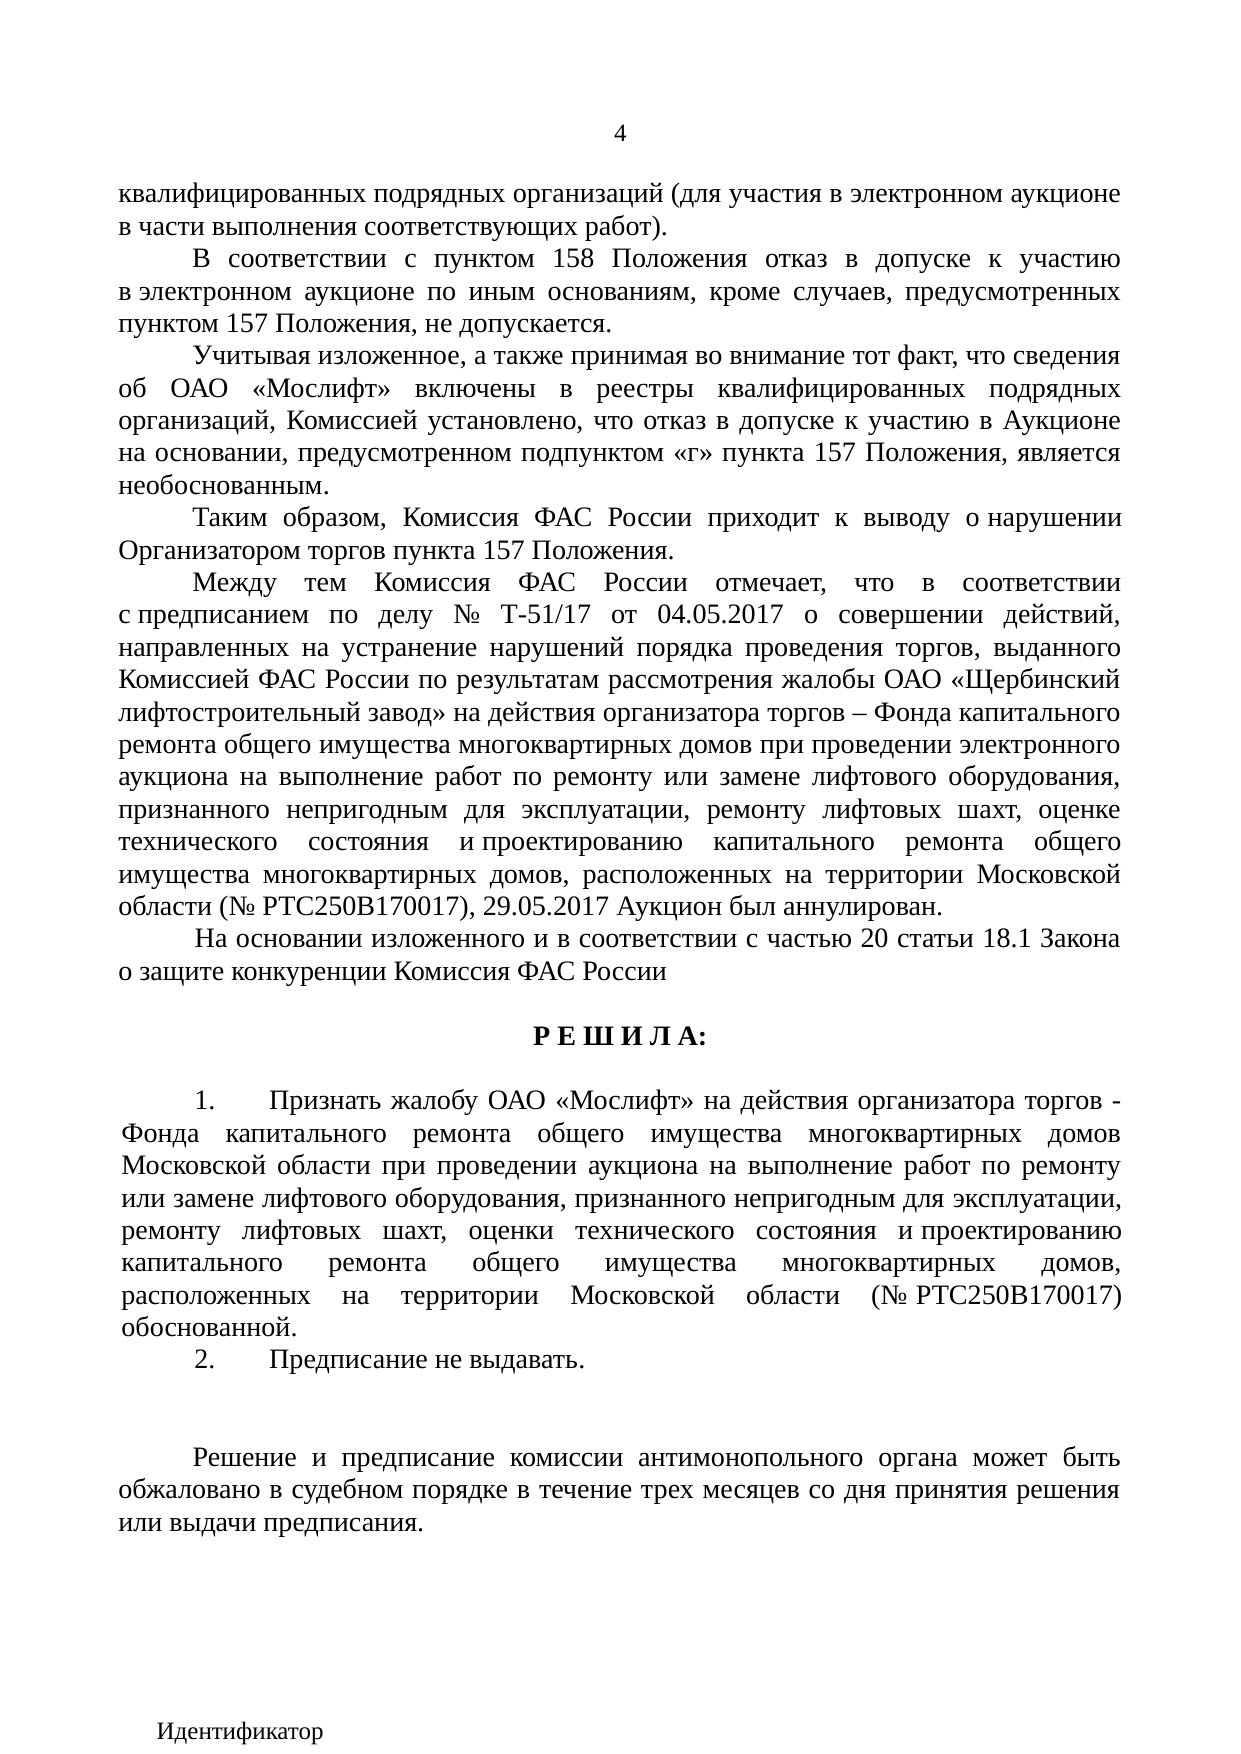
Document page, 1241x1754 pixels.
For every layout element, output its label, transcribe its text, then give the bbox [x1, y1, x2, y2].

list Признать жалобу ОАО «Мослифт» на действия организатора торгов - Фонда капитального ремонта общего имущества многоквартирных домов Московской области при проведении аукциона на выполнение работ по ремонту или замене лифтового оборудования, признанного непригодным для эксплуатации, ремонту лифтовых шахт, оценки технического состояния и проектированию капитального ремонта общего имущества многоквартирных домов, расположенных на территории Московской области (№ РТС250В170017) обоснованной. [121, 1083, 1122, 1343]
text Решение и предписание комиссии антимонопольного органа может быть обжаловано в судебном порядке в течение трех месяцев со дня принятия решения или выдачи предписания. [118, 1440, 1122, 1537]
text Таким образом, Комиссия ФАС России приходит к выводу о нарушении Организатором торгов пункта 157 Положения. [118, 500, 1122, 565]
text Р Е Ш И Л А: [118, 1019, 1122, 1051]
list Предписание не выдавать. [121, 1343, 1122, 1375]
text квалифицированных подрядных организаций (для участия в электронном аукционе в части выполнения соответствующих работ). [118, 176, 1122, 241]
text Между тем Комиссия ФАС России отмечает, что в соответствии с предписанием по делу № Т-51/17 от 04.05.2017 о совершении действий, направленных на устранение нарушений порядка проведения торгов, выданного Комиссией ФАС России по результатам рассмотрения жалобы ОАО «Щербинский лифтостроительный завод» на действия организатора торгов – Фонда капитального ремонта общего имущества многоквартирных домов при проведении электронного аукциона на выполнение работ по ремонту или замене лифтового оборудования, признанного непригодным для эксплуатации, ремонту лифтовых шахт, оценке технического состояния и проектированию капитального ремонта общего имущества многоквартирных домов, расположенных на территории Московской области (№ РТС250В170017), 29.05.2017 Аукцион был аннулирован. [118, 565, 1122, 921]
text На основании изложенного и в соответствии с частью 20 статьи 18.1 Закона о защите конкуренции Комиссия ФАС России [118, 921, 1122, 986]
text В соответствии с пунктом 158 Положения отказ в допуске к участию в электронном аукционе по иным основаниям, кроме случаев, предусмотренных пунктом 157 Положения, не допускается. [118, 241, 1122, 338]
text Учитывая изложенное, а также принимая во внимание тот факт, что сведения об ОАО «Мослифт» включены в реестры квалифицированных подрядных организаций, Комиссией установлено, что отказ в допуске к участию в Аукционе на основании, предусмотренном подпунктом «г» пункта 157 Положения, является необоснованным. [118, 338, 1122, 500]
